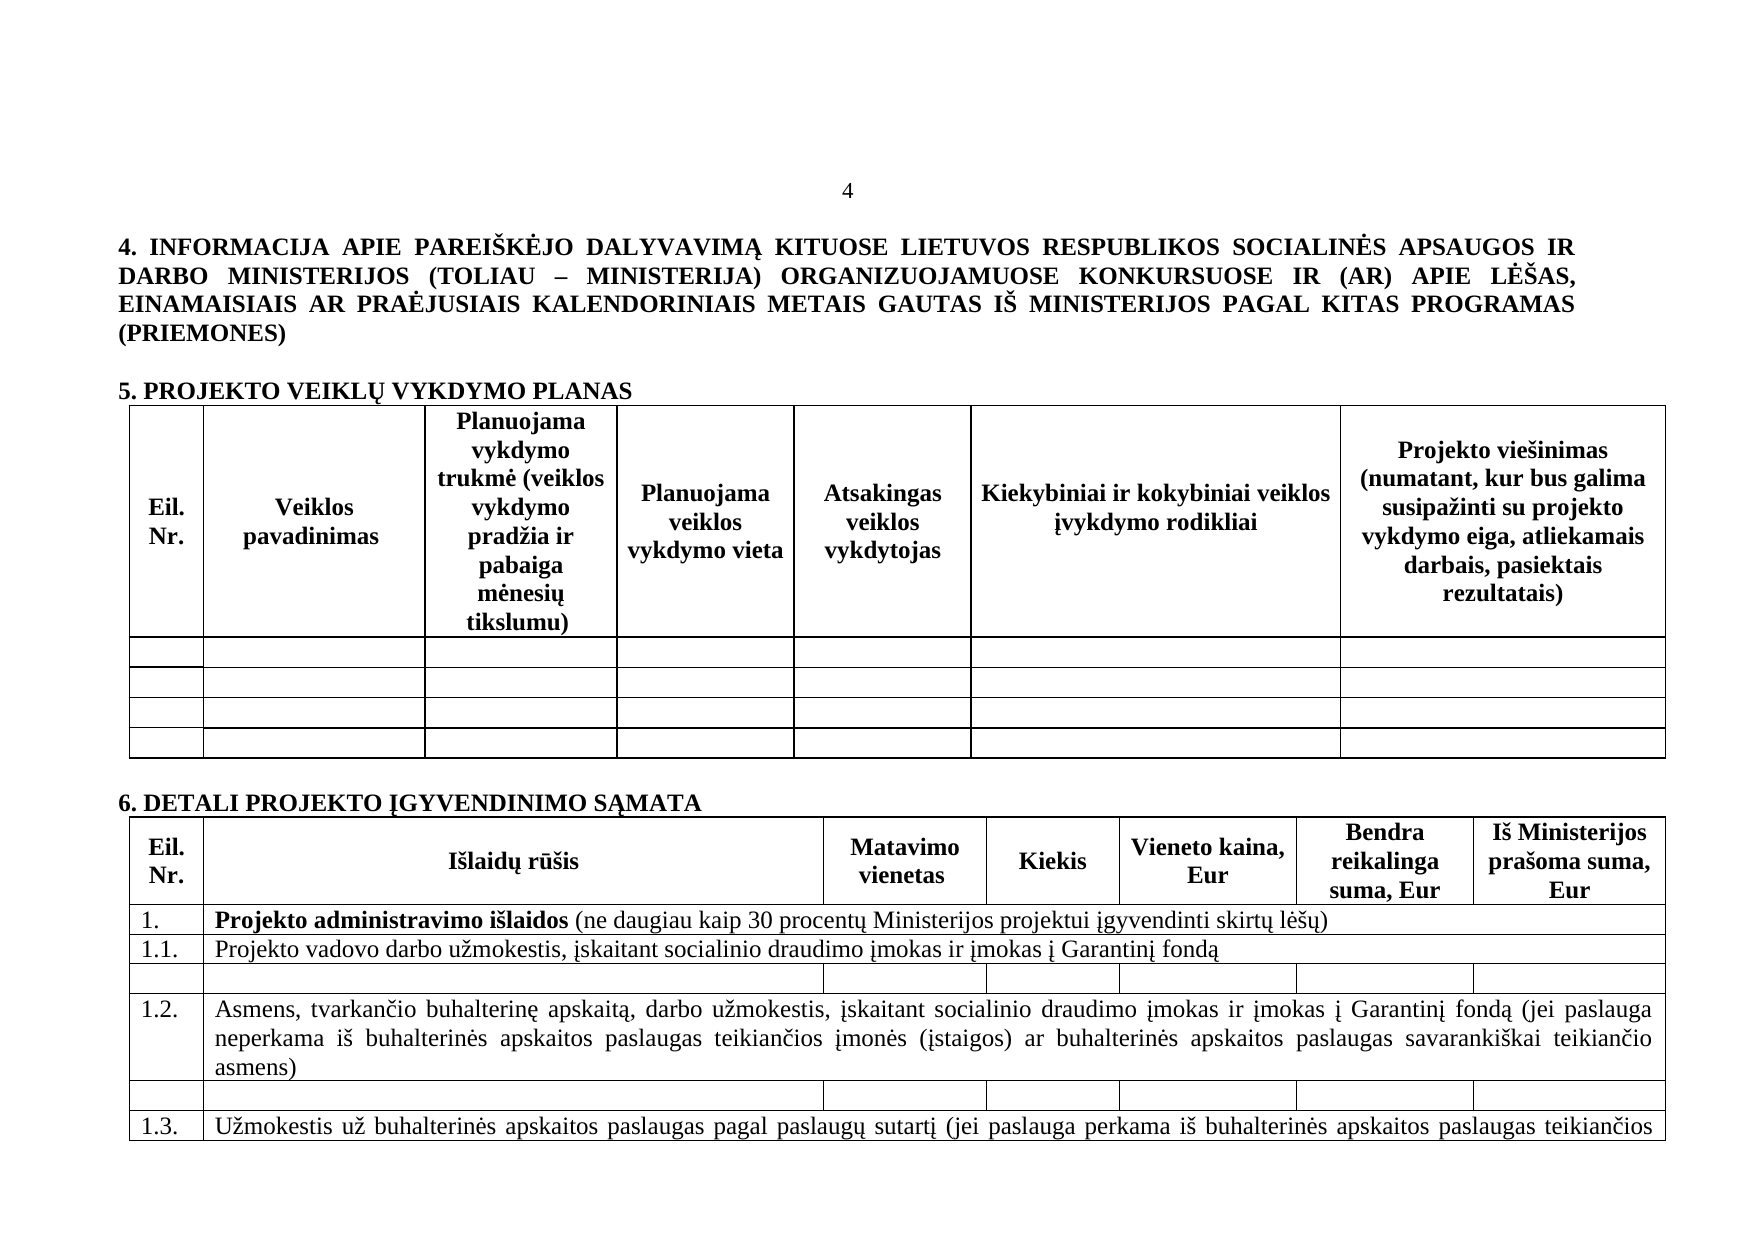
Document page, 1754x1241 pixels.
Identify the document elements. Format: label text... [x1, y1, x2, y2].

table_cell [1474, 964, 1665, 993]
table_cell [204, 964, 823, 993]
table_cell [204, 638, 424, 666]
table_cell [618, 729, 793, 757]
table_cell [426, 698, 616, 727]
table_cell [618, 698, 793, 727]
table_header Veiklos pavadinimas [204, 406, 424, 636]
table_cell [618, 638, 793, 666]
table_cell [204, 668, 424, 697]
table_cell [1120, 1081, 1296, 1110]
table_header Iš Ministerijos prašoma suma, Eur [1474, 818, 1665, 904]
table_cell [130, 1081, 203, 1110]
table_cell [1297, 964, 1473, 993]
table_cell [1297, 1081, 1473, 1110]
table_header Atsakingas veiklos vykdytojas [795, 406, 970, 636]
table_header Kiekybiniai ir kokybiniai veiklos įvykdymo rodikliai [972, 406, 1340, 636]
table_header Projekto viešinimas (numatant, kur bus galima susipažinti su projekto vykdymo eiga, atliekamais darbais, pasiektais rezultatais) [1341, 406, 1665, 636]
table_cell [426, 668, 616, 697]
table_cell 1.2. [130, 994, 203, 1080]
table_cell 1.1. [130, 935, 203, 963]
table_cell [972, 698, 1340, 727]
table_cell [204, 1081, 823, 1110]
table_cell [987, 1081, 1119, 1110]
table_cell [1341, 638, 1665, 666]
table_cell [130, 728, 203, 757]
table_cell [972, 729, 1340, 757]
table_cell [426, 729, 616, 757]
table_cell [130, 698, 203, 727]
table_cell [972, 668, 1340, 697]
table_cell Asmens, tvarkančio buhalterinę apskaitą, darbo užmokestis, įskaitant socialinio draudimo įmokas ir įmokas į Garantinį fondą (jei paslauga neperkama iš buhalterinės apskaitos paslaugas teikiančios įmonės (įstaigos) ar buhalterinės apskaitos paslaugas savarankiškai teikiančio asmens) [204, 994, 1665, 1080]
table_cell [972, 638, 1340, 666]
table_cell [1341, 729, 1665, 757]
table_cell [987, 964, 1119, 993]
table_header Eil. Nr. [130, 818, 203, 904]
table_cell [426, 638, 616, 666]
table_header Išlaidų rūšis [204, 818, 823, 904]
table_cell 1.3. [130, 1111, 203, 1140]
table_cell [204, 698, 424, 727]
text 6. DETALI PROJEKTO ĮGYVENDINIMO SĄMATA [118, 788, 1577, 816]
table_cell [1341, 698, 1665, 727]
table_cell [1120, 964, 1296, 993]
table_cell Užmokestis už buhalterinės apskaitos paslaugas pagal paslaugų sutartį (jei paslauga perkama iš buhalterinės apskaitos paslaugas teikiančios [204, 1111, 1665, 1140]
table_header Kiekis [987, 818, 1119, 904]
table_cell [795, 729, 970, 757]
table_cell [824, 1081, 986, 1110]
table_cell [130, 668, 203, 697]
table_header Vieneto kaina, Eur [1120, 818, 1296, 904]
table_cell 1. [130, 905, 203, 933]
table_cell [795, 698, 970, 727]
table_header Matavimo vienetas [824, 818, 986, 904]
table_cell [1474, 1081, 1665, 1110]
table_cell [204, 729, 424, 757]
table_cell [618, 668, 793, 697]
table_header Bendra reikalinga suma, Eur [1297, 818, 1473, 904]
table_cell Projekto administravimo išlaidos (ne daugiau kaip 30 procentų Ministerijos projektui įgyvendinti skirtų lėšų) [204, 905, 1665, 933]
table_cell [130, 638, 203, 666]
text 4. INFORMACIJA APIE PAREIŠKĖJO DALYVAVIMĄ KITUOSE LIETUVOS RESPUBLIKOS SOCIALINĖS APSAUGOS IR DARBO MINISTERIJOS (TOLIAU – MINISTERIJA) ORGANIZUOJAMUOSE KONKURSUOSE IR (AR) APIE LĖŠAS, EINAMAISIAIS AR PRAĖJUSIAIS KALENDORINIAIS METAIS GAUTAS IŠ MINISTERIJOS PAGAL KITAS PROGRAMAS (PRIEMONES) [118, 232, 1577, 347]
table_cell [795, 668, 970, 697]
table_header Planuojama vykdymo trukmė (veiklos vykdymo pradžia ir pabaiga mėnesių tikslumu) [426, 406, 616, 636]
table_cell [795, 638, 970, 666]
table_cell [130, 964, 203, 993]
table_cell [1341, 668, 1665, 697]
table_header Planuojama veiklos vykdymo vieta [618, 406, 793, 636]
table_header Eil. Nr. [130, 406, 203, 636]
table_cell [824, 964, 986, 993]
text 5. PROJEKTO VEIKLŲ VYKDYMO PLANAS [118, 376, 1577, 404]
table_cell Projekto vadovo darbo užmokestis, įskaitant socialinio draudimo įmokas ir įmokas į Garantinį fondą [204, 935, 1665, 963]
